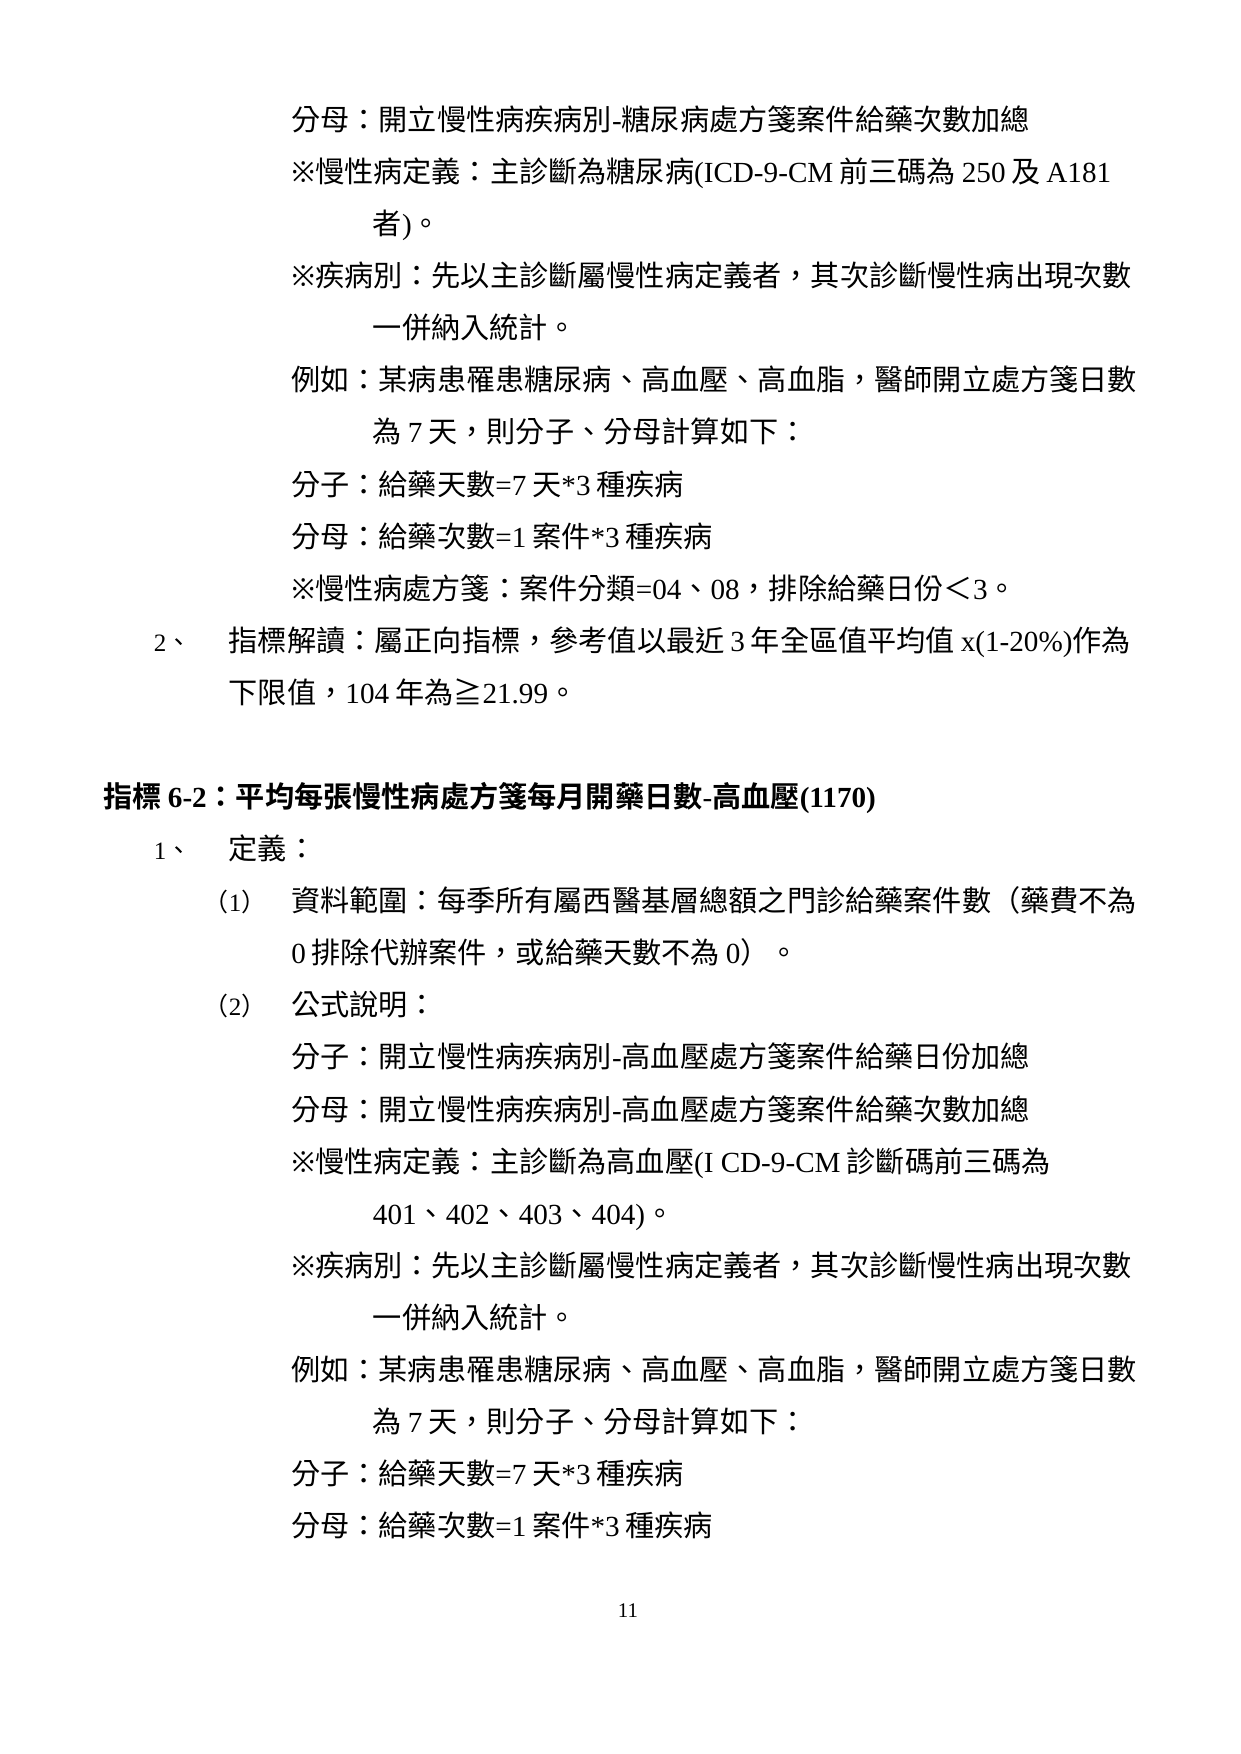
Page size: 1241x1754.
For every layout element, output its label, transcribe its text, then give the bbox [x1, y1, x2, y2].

text ※慢性病處方箋：案件分類=04、08，排除給藥日份＜3。 [291, 557, 1152, 609]
text 分子：給藥天數=7天*3種疾病 [291, 1443, 1152, 1495]
list 資料範圍：每季所有屬西醫基層總額之門診給藥案件數（藥費不為0排除代辦案件，或給藥天數不為0）。 [203, 870, 1152, 974]
text 例如：某病患罹患糖尿病、高血壓、高血脂，醫師開立處方箋日數為7天，則分子、分母計算如下： [291, 349, 1152, 453]
text ※疾病別：先以主診斷屬慢性病定義者，其次診斷慢性病出現次數一併納入統計。 [291, 1234, 1152, 1339]
list 公式說明： [203, 974, 1152, 1026]
text 指標6-2：平均每張慢性病處方箋每月開藥日數-高血壓(1170) [103, 766, 1152, 818]
text 例如：某病患罹患糖尿病、高血壓、高血脂，醫師開立處方箋日數為7天，則分子、分母計算如下： [291, 1339, 1152, 1443]
text 分子：開立慢性病疾病別-高血壓處方箋案件給藥日份加總 [291, 1026, 1152, 1078]
text ※慢性病定義：主診斷為高血壓(I CD-9-CM診斷碼前三碼為401、402、403、404)。 [291, 1130, 1152, 1234]
text 分母：給藥次數=1案件*3種疾病 [291, 1495, 1152, 1547]
text ※疾病別：先以主診斷屬慢性病定義者，其次診斷慢性病出現次數一併納入統計。 [291, 245, 1152, 349]
list 定義： [153, 818, 1152, 870]
list 指標解讀：屬正向指標，參考值以最近3年全區值平均值x(1-20%)作為下限值，104年為≧21.99。 [153, 609, 1152, 714]
text 分母：開立慢性病疾病別-高血壓處方箋案件給藥次數加總 [291, 1078, 1152, 1130]
text 分子：給藥天數=7天*3種疾病 [291, 453, 1152, 505]
text ※慢性病定義：主診斷為糖尿病(ICD-9-CM前三碼為250及A181者)。 [291, 141, 1152, 245]
text 分母：給藥次數=1案件*3種疾病 [291, 505, 1152, 557]
text 分母：開立慢性病疾病別-糖尿病處方箋案件給藥次數加總 [291, 89, 1152, 141]
